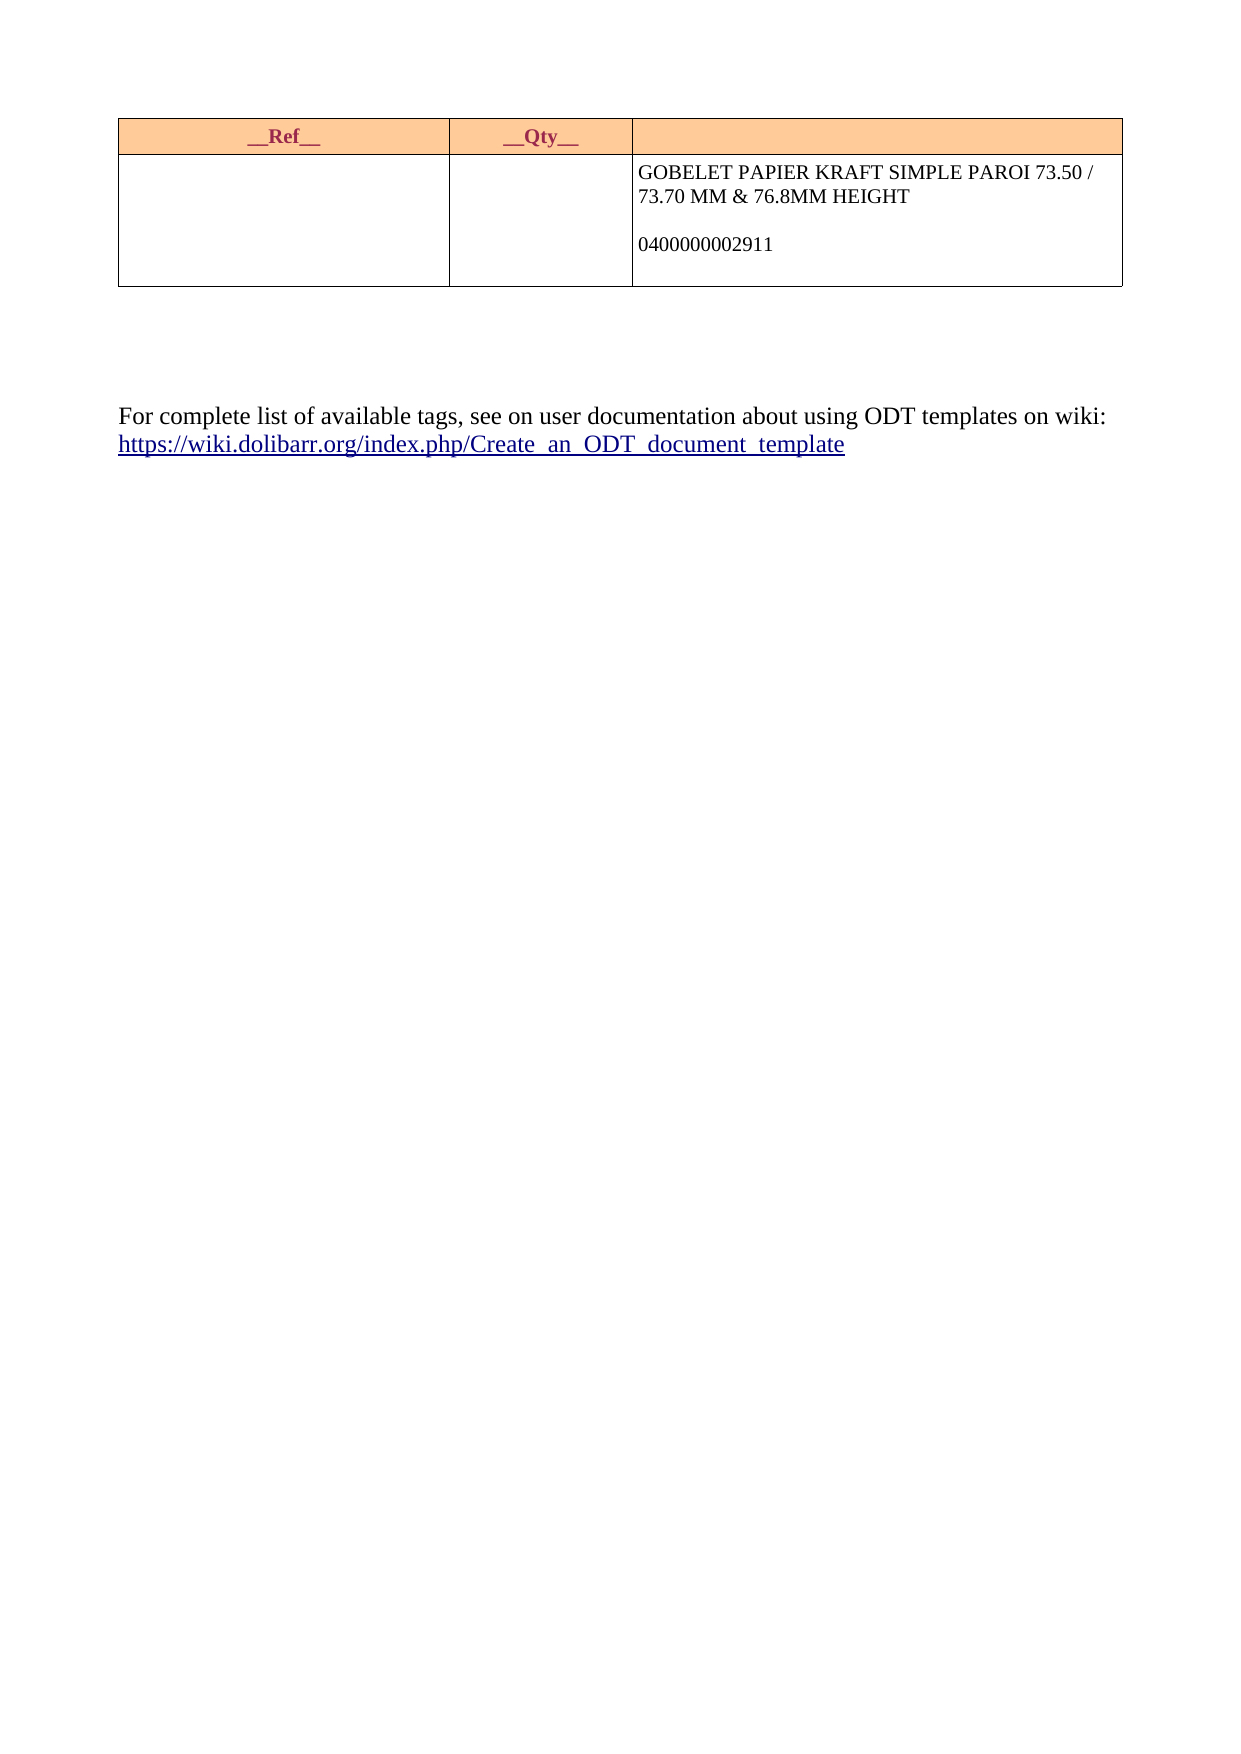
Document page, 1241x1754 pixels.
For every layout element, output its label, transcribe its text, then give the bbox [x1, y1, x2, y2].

text For complete list of available tags, see on user documentation about using ODT templates on wiki: [118, 401, 1122, 429]
table_cell [450, 155, 632, 286]
table_header [633, 119, 1122, 154]
table_header __Qty__ [450, 119, 632, 154]
table_cell GOBELET PAPIER KRAFT SIMPLE PAROI 73.50 / 73.70 MM & 76.8MM HEIGHT 0400000002911 [633, 155, 1122, 286]
table_header __Ref__ [119, 119, 449, 154]
text https://wiki.dolibarr.org/index.php/Create_an_ODT_document_template [118, 429, 1122, 458]
table_cell [119, 155, 449, 286]
